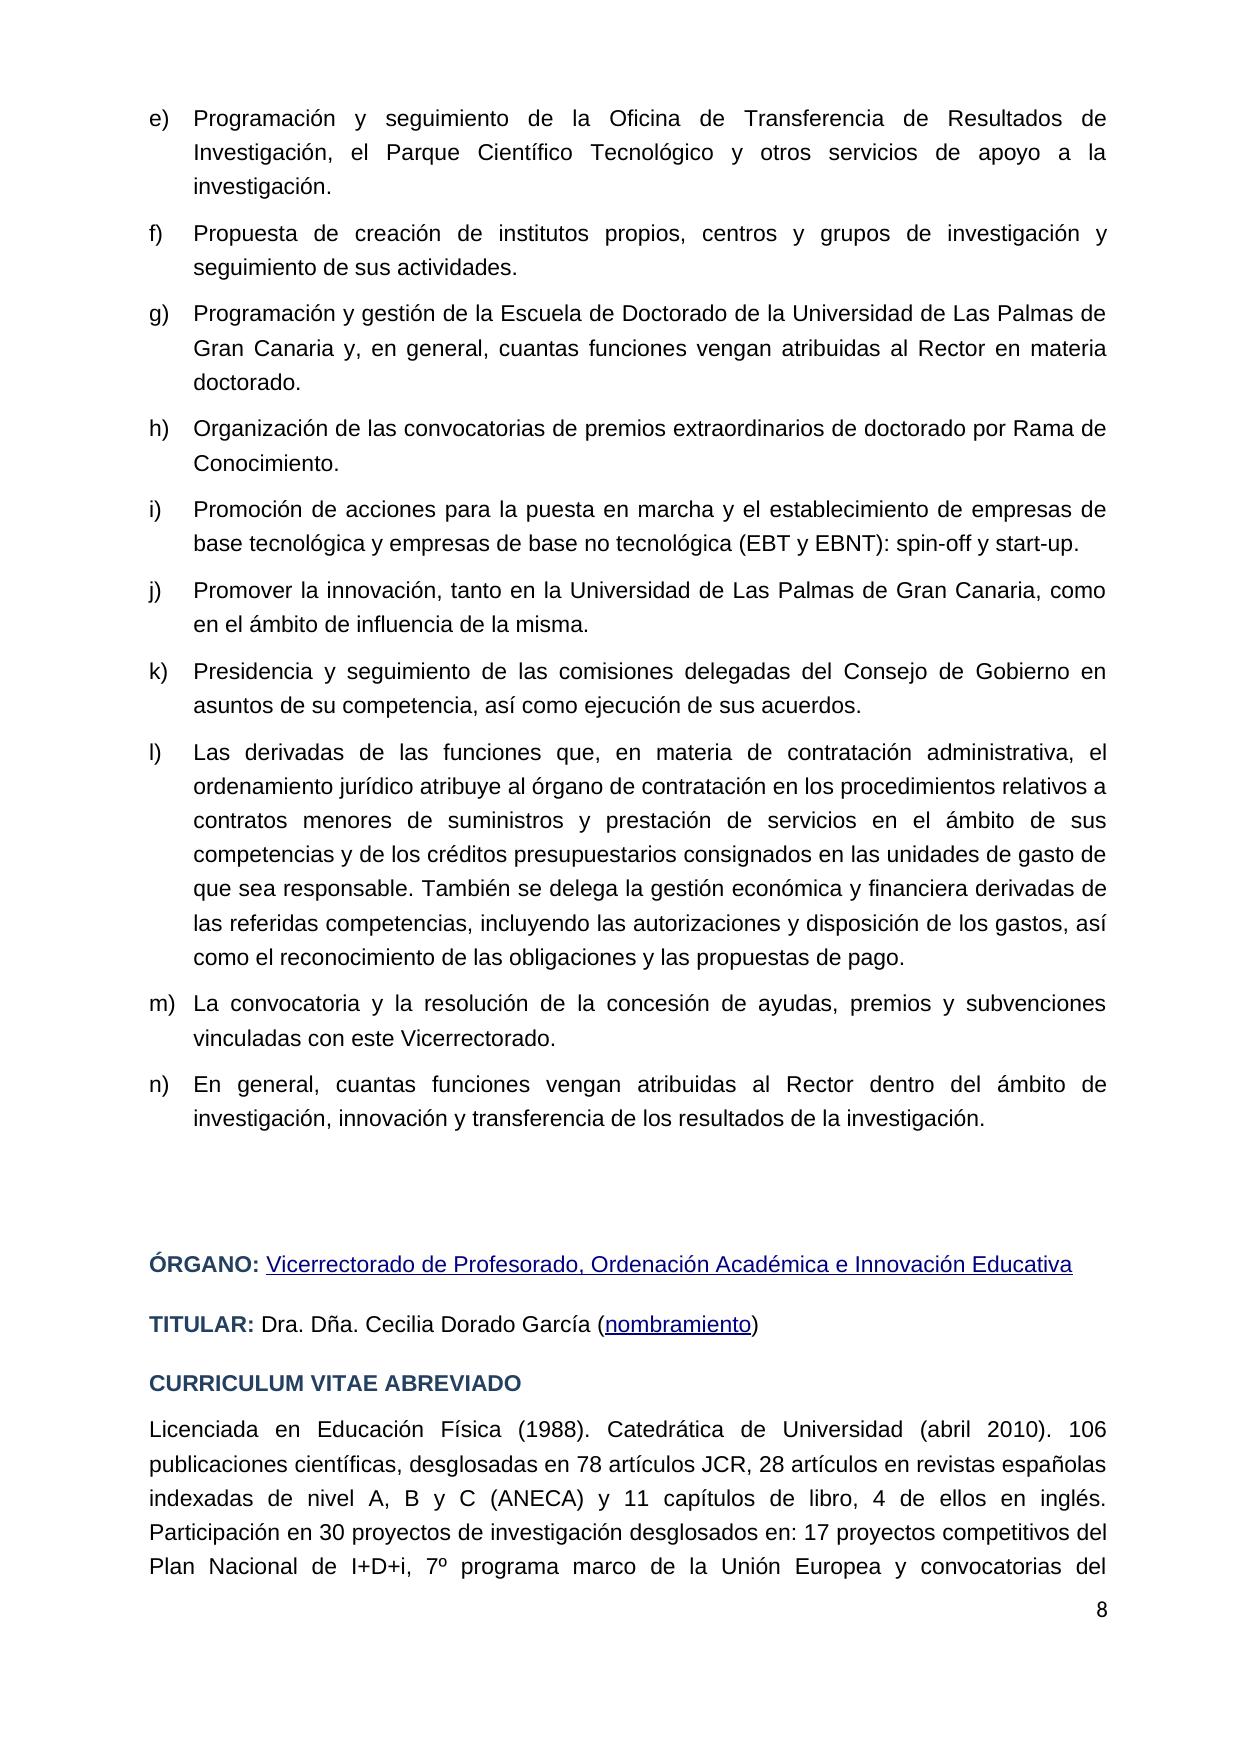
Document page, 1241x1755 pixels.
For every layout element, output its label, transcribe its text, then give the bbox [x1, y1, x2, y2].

list Promover la innovación, tanto en la Universidad de Las Palmas de Gran Canaria, como en el ámbito de influencia de la misma. [149, 577, 1107, 637]
list Presidencia y seguimiento de las comisiones delegadas del Consejo de Gobierno en asuntos de su competencia, así como ejecución de sus acuerdos. [149, 658, 1107, 718]
text TITULAR: Dra. Dña. Cecilia Dorado García (nombramiento) [149, 1311, 1107, 1337]
text ÓRGANO: Vicerrectorado de Profesorado, Ordenación Académica e Innovación Educativa [75, 1251, 1107, 1278]
list Organización de las convocatorias de premios extraordinarios de doctorado por Rama de Conocimiento. [149, 415, 1107, 476]
list Propuesta de creación de institutos propios, centros y grupos de investigación y seguimiento de sus actividades. [149, 219, 1107, 280]
list Las derivadas de las funciones que, en materia de contratación administrativa, el ordenamiento jurídico atribuye al órgano de contratación en los procedimientos relativos a contratos menores de suministros y prestación de servicios en el ámbito de sus competencias y de los créditos presupuestarios consignados en las unidades de gasto de que sea responsable. También se delega la gestión económica y financiera derivadas de las referidas competencias, incluyendo las autorizaciones y disposición de los gastos, así como el reconocimiento de las obligaciones y las propuestas de pago. [149, 739, 1107, 970]
list La convocatoria y la resolución de la concesión de ayudas, premios y subvenciones vinculadas con este Vicerrectorado. [149, 990, 1107, 1051]
list Promoción de acciones para la puesta en marcha y el establecimiento de empresas de base tecnológica y empresas de base no tecnológica (EBT y EBNT): spin-off y start-up. [149, 496, 1107, 557]
text Licenciada en Educación Física (1988). Catedrática de Universidad (abril 2010). 106 publicaciones científicas, desglosadas en 78 artículos JCR, 28 artículos en revistas españolas indexadas de nivel A, B y C (ANECA) y 11 capítulos de libro, 4 de ellos en inglés. Participación en 30 proyectos de investigación desglosados en: 17 proyectos competitivos del Plan Nacional de I+D+i, 7º programa marco de la Unión Europea y convocatorias del [149, 1416, 1107, 1579]
list En general, cuantas funciones vengan atribuidas al Rector dentro del ámbito de investigación, innovación y transferencia de los resultados de la investigación. [149, 1071, 1107, 1132]
list Programación y gestión de la Escuela de Doctorado de la Universidad de Las Palmas de Gran Canaria y, en general, cuantas funciones vengan atribuidas al Rector en materia doctorado. [149, 300, 1107, 395]
list Programación y seguimiento de la Oficina de Transferencia de Resultados de Investigación, el Parque Científico Tecnológico y otros servicios de apoyo a la investigación. [149, 104, 1107, 199]
text CURRICULUM VITAE ABREVIADO [149, 1370, 1107, 1396]
